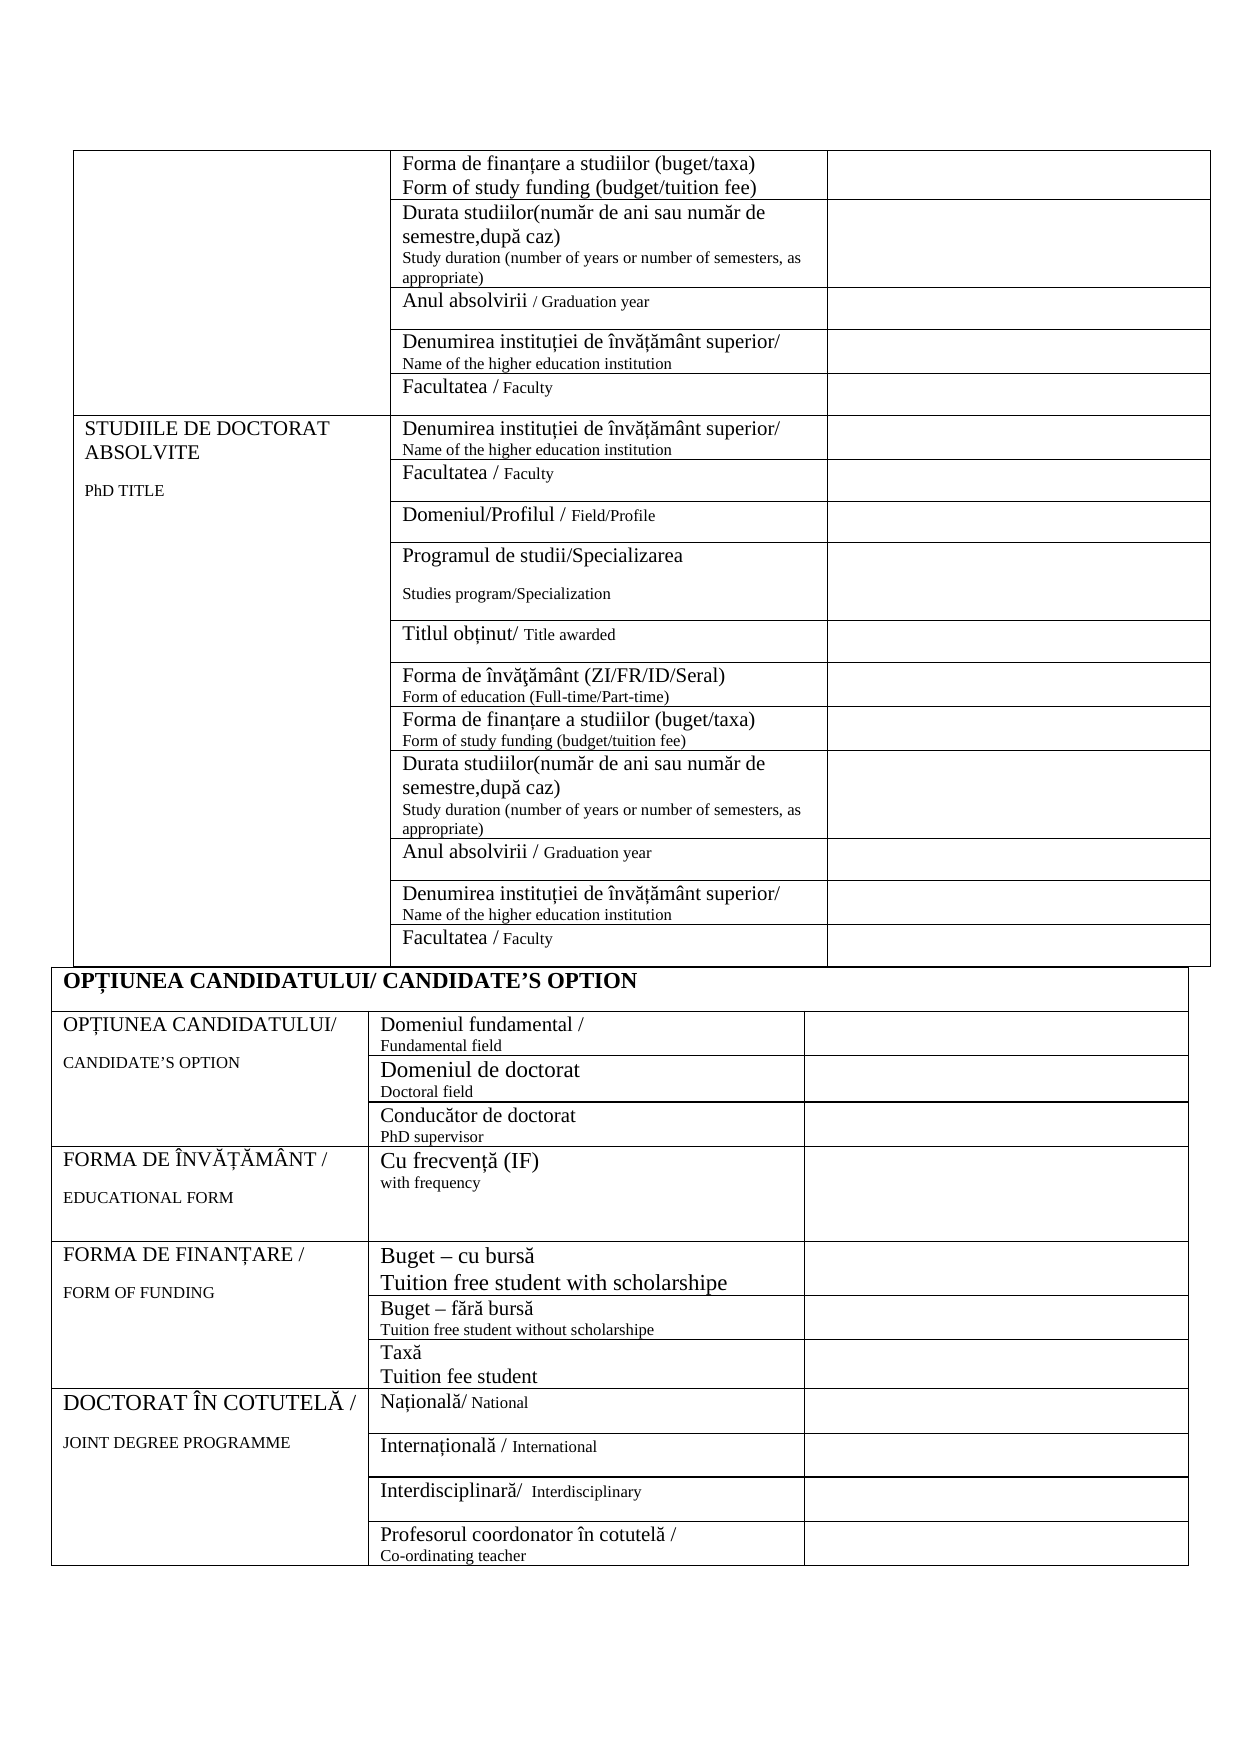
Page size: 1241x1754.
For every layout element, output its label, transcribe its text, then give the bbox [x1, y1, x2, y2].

table_cell Titlul obținut/ Title awarded [391, 621, 827, 662]
table_cell [805, 1103, 1188, 1146]
table_cell Facultatea / Faculty [391, 460, 827, 501]
table_cell [828, 925, 1210, 966]
table_cell Anul absolvirii / Graduation year [391, 288, 827, 328]
table_cell Denumirea instituției de învățământ superior/ Name of the higher education institution [391, 416, 827, 459]
table_cell Denumirea instituției de învățământ superior/ Name of the higher education institution [391, 330, 827, 373]
table_cell [828, 502, 1210, 542]
table_cell Denumirea instituției de învățământ superior/ Name of the higher education institution [391, 881, 827, 924]
table_cell [805, 1389, 1188, 1432]
table_cell [828, 663, 1210, 706]
table_cell [828, 707, 1210, 750]
table_cell STUDIILE DE DOCTORAT ABSOLVITE PhD TITLE [74, 416, 390, 966]
table_cell OPȚIUNEA CANDIDATULUI/ CANDIDATE’S OPTION [52, 1012, 368, 1146]
table_cell [805, 1056, 1188, 1101]
table_cell Cu frecvență (IF) with frequency [369, 1147, 804, 1241]
table_cell [828, 751, 1210, 838]
table_cell [828, 881, 1210, 924]
table_cell Facultatea / Faculty [391, 374, 827, 414]
table_cell [828, 543, 1210, 620]
table_cell [828, 460, 1210, 501]
table_cell [828, 151, 1210, 199]
table_cell Profesorul coordonator în cotutelă / Co-ordinating teacher [369, 1522, 804, 1565]
table_cell Durata studiilor(număr de ani sau număr de semestre,după caz) Study duration (number of years or number of semesters, as appropriate) [391, 200, 827, 287]
table_cell Anul absolvirii / Graduation year [391, 839, 827, 879]
table_cell [828, 288, 1210, 328]
table_cell Buget – cu bursă Tuition free student with scholarshipe [369, 1242, 804, 1295]
table_cell Forma de învăţământ (ZI/FR/ID/Seral) Form of education (Full-time/Part-time) [391, 663, 827, 706]
table_cell Internațională / International [369, 1434, 804, 1476]
table_cell [828, 200, 1210, 287]
table_cell Interdisciplinară/ Interdisciplinary [369, 1478, 804, 1521]
table_cell Domeniul de doctorat Doctoral field [369, 1056, 804, 1101]
table_cell [828, 330, 1210, 373]
table_cell [805, 1522, 1188, 1565]
table_cell Facultatea / Faculty [391, 925, 827, 966]
table_cell [805, 1242, 1188, 1295]
table_cell [828, 839, 1210, 879]
table_cell Domeniul fundamental / Fundamental field [369, 1012, 804, 1055]
table_cell Durata studiilor(număr de ani sau număr de semestre,după caz) Study duration (number of years or number of semesters, as appropriate) [391, 751, 827, 838]
table_cell Buget – fără bursă Tuition free student without scholarshipe [369, 1296, 804, 1339]
table_cell Taxă Tuition fee student [369, 1340, 804, 1388]
table_cell [828, 374, 1210, 414]
table_cell [805, 1147, 1188, 1241]
table_cell [805, 1340, 1188, 1388]
table_cell [805, 1478, 1188, 1521]
table_cell [805, 1296, 1188, 1339]
table_cell FORMA DE ÎNVĂȚĂMÂNT / EDUCATIONAL FORM [52, 1147, 368, 1241]
table_cell FORMA DE FINANȚARE / FORM OF FUNDING [52, 1242, 368, 1388]
table_cell Domeniul/Profilul / Field/Profile [391, 502, 827, 542]
table_cell [805, 1012, 1188, 1055]
table_cell [828, 621, 1210, 662]
table_cell Programul de studii/Specializarea Studies program/Specialization [391, 543, 827, 620]
table_cell Forma de finanțare a studiilor (buget/taxa) Form of study funding (budget/tuition fee) [391, 151, 827, 199]
table_cell [805, 1434, 1188, 1476]
table_cell Forma de finanțare a studiilor (buget/taxa) Form of study funding (budget/tuition fee) [391, 707, 827, 750]
table_header OPȚIUNEA CANDIDATULUI/ CANDIDATE’S OPTION [52, 968, 1188, 1011]
table_cell DOCTORAT ÎN COTUTELĂ / JOINT DEGREE PROGRAMME [52, 1389, 368, 1565]
table_cell Națională/ National [369, 1389, 804, 1432]
table_cell [828, 416, 1210, 459]
table_cell Conducător de doctorat PhD supervisor [369, 1103, 804, 1146]
